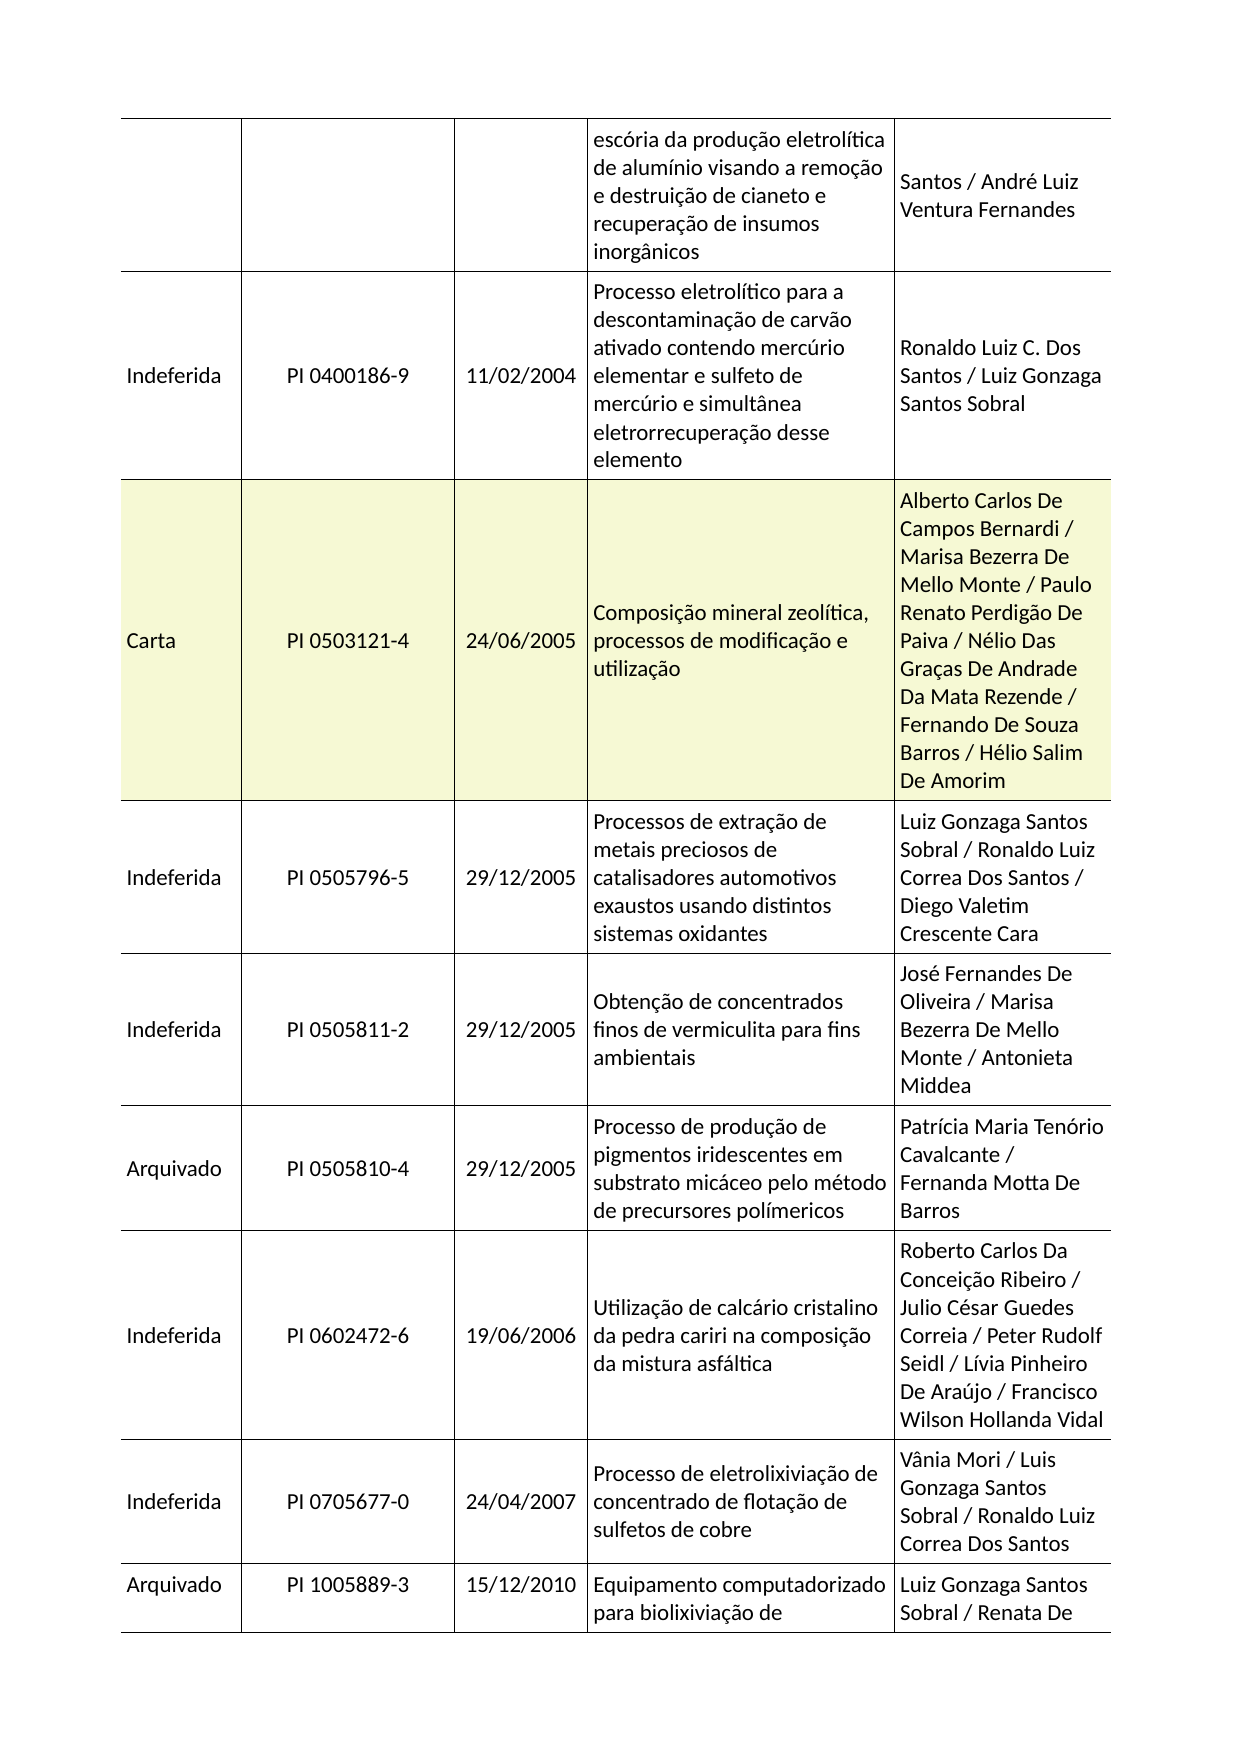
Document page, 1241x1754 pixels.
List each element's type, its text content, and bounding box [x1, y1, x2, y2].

table_cell 19/06/2006 [455, 1231, 587, 1438]
table_cell 29/12/2005 [455, 954, 587, 1105]
table_cell Vânia Mori / Luis Gonzaga Santos Sobral / Ronaldo Luiz Correa Dos Santos [895, 1440, 1111, 1563]
table_cell PI 0705677-0 [242, 1440, 454, 1563]
table_cell PI 0602472-6 [242, 1231, 454, 1438]
table_cell 29/12/2005 [455, 1106, 587, 1230]
table_cell 24/06/2005 [455, 480, 587, 800]
table_cell Patrícia Maria Tenório Cavalcante / Fernanda Motta De Barros [895, 1106, 1111, 1230]
table_cell [242, 119, 454, 271]
table_cell Luiz Gonzaga Santos Sobral / Renata De [895, 1564, 1111, 1632]
table_cell Obtenção de concentrados finos de vermiculita para fins ambientais [588, 954, 894, 1105]
table_cell Composição mineral zeolítica, processos de modificação e utilização [588, 480, 894, 800]
table_cell José Fernandes De Oliveira / Marisa Bezerra De Mello Monte / Antonieta Middea [895, 954, 1111, 1105]
table_cell Santos / André Luiz Ventura Fernandes [895, 119, 1111, 271]
table_cell Indeferida [121, 272, 241, 479]
table_cell PI 0400186-9 [242, 272, 454, 479]
table_cell Indeferida [121, 801, 241, 953]
table_cell Utilização de calcário cristalino da pedra cariri na composição da mistura asfáltica [588, 1231, 894, 1438]
table_cell Roberto Carlos Da Conceição Ribeiro / Julio César Guedes Correia / Peter Rudolf Seidl / Lívia Pinheiro De Araújo / Francisco Wilson Hollanda Vidal [895, 1231, 1111, 1438]
table_cell PI 0503121-4 [242, 480, 454, 800]
table_cell Indeferida [121, 1440, 241, 1563]
table_cell PI 0505811-2 [242, 954, 454, 1105]
table_cell Indeferida [121, 1231, 241, 1438]
table_cell Indeferida [121, 954, 241, 1105]
table_cell Processos de extração de metais preciosos de catalisadores automotivos exaustos usando distintos sistemas oxidantes [588, 801, 894, 953]
table_cell Processo de produção de pigmentos iridescentes em substrato micáceo pelo método de precursores polímericos [588, 1106, 894, 1230]
table_cell Ronaldo Luiz C. Dos Santos / Luiz Gonzaga Santos Sobral [895, 272, 1111, 479]
table_cell Processo de eletrolixiviação de concentrado de flotação de sulfetos de cobre [588, 1440, 894, 1563]
table_cell 15/12/2010 [455, 1564, 587, 1632]
table_cell 29/12/2005 [455, 801, 587, 953]
table_cell [121, 119, 241, 271]
table_cell 24/04/2007 [455, 1440, 587, 1563]
table_cell Arquivado [121, 1564, 241, 1632]
table_cell PI 0505810-4 [242, 1106, 454, 1230]
table_cell PI 1005889-3 [242, 1564, 454, 1632]
table_cell Alberto Carlos De Campos Bernardi / Marisa Bezerra De Mello Monte / Paulo Renato Perdigão De Paiva / Nélio Das Graças De Andrade Da Mata Rezende / Fernando De Souza Barros / Hélio Salim De Amorim [895, 480, 1111, 800]
table_cell Luiz Gonzaga Santos Sobral / Ronaldo Luiz Correa Dos Santos / Diego Valetim Crescente Cara [895, 801, 1111, 953]
table_cell 11/02/2004 [455, 272, 587, 479]
table_cell Carta [121, 480, 241, 800]
table_cell PI 0505796-5 [242, 801, 454, 953]
table_cell Equipamento computadorizado para biolixiviação de [588, 1564, 894, 1632]
table_cell [455, 119, 587, 271]
table_cell Arquivado [121, 1106, 241, 1230]
table_cell Processo eletrolítico para a descontaminação de carvão ativado contendo mercúrio elementar e sulfeto de mercúrio e simultânea eletrorrecuperação desse elemento [588, 272, 894, 479]
table_cell escória da produção eletrolítica de alumínio visando a remoção e destruição de cianeto e recuperação de insumos inorgânicos [588, 119, 894, 271]
